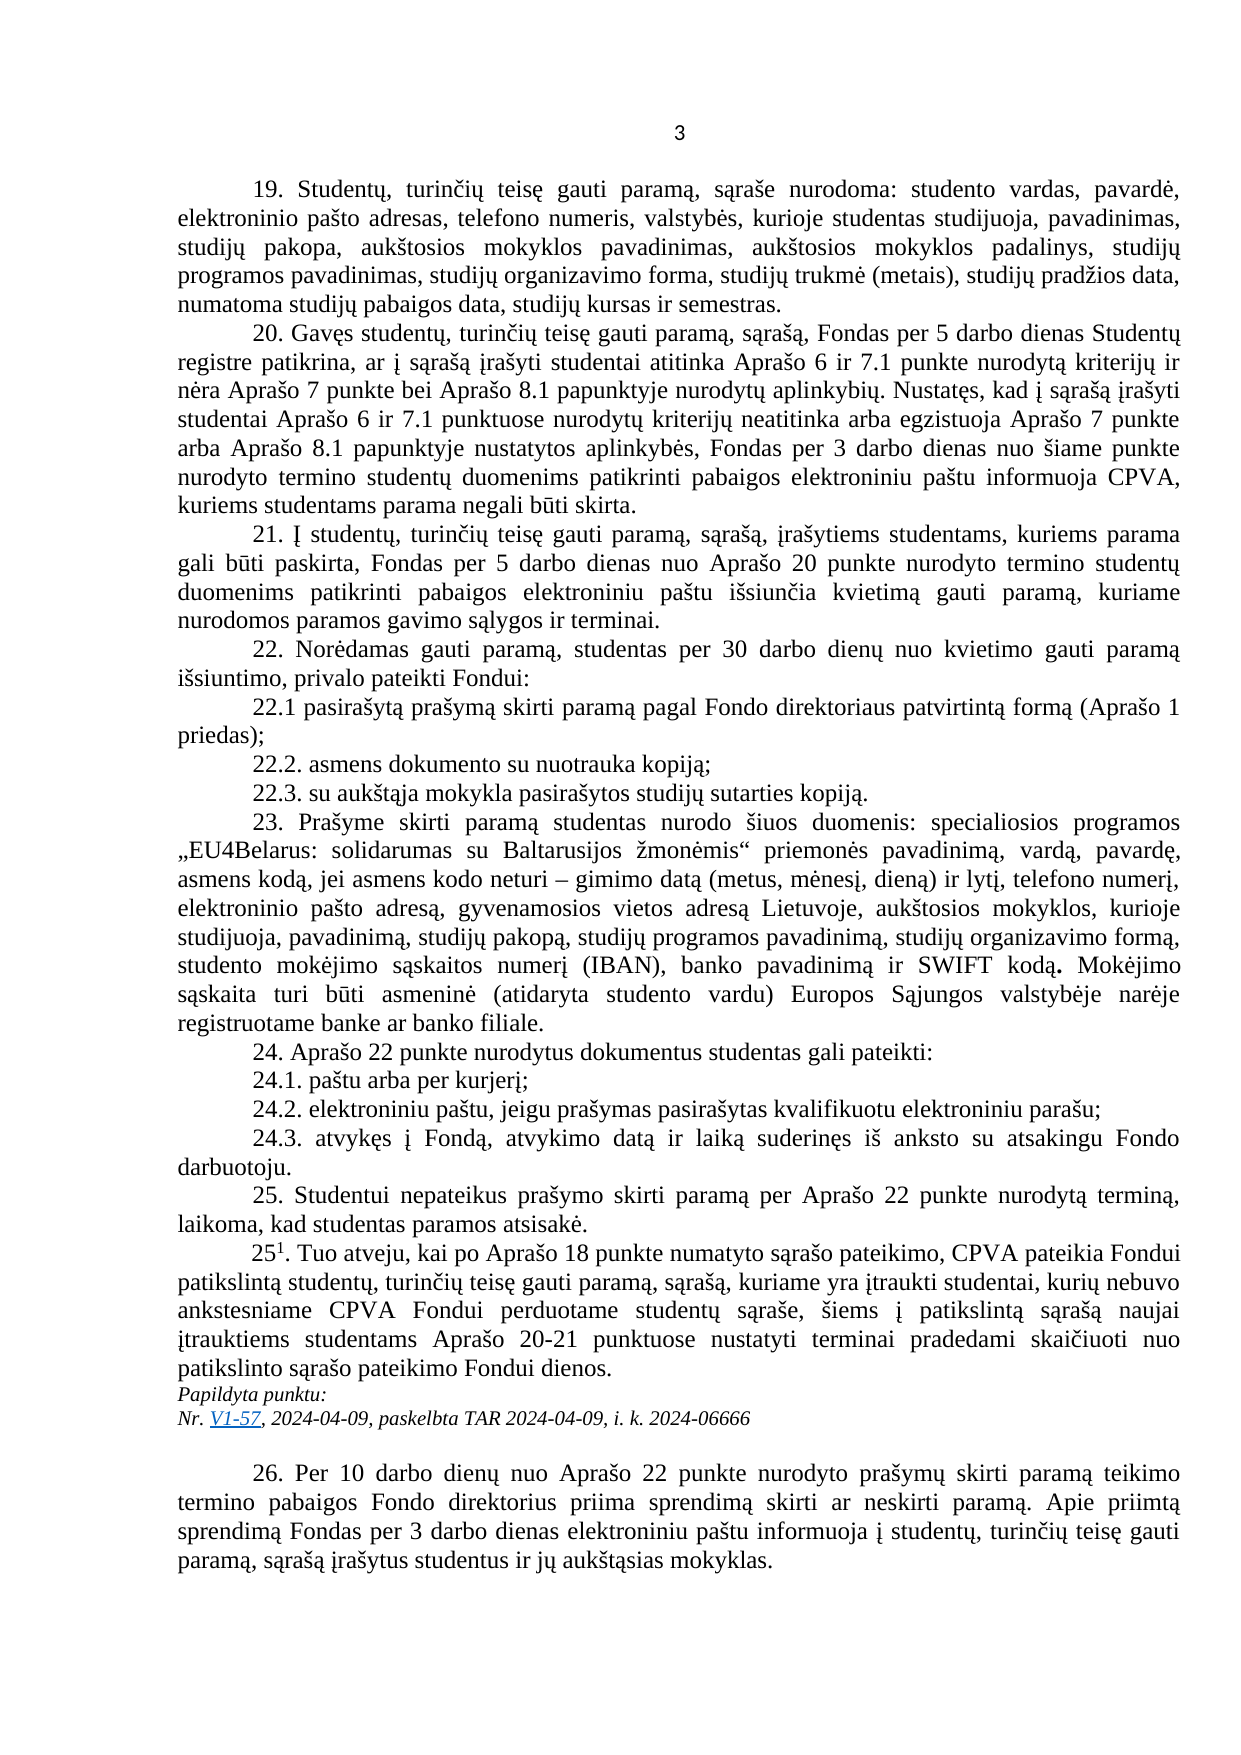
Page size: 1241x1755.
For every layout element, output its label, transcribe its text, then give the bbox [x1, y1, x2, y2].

text Nr. V1-57, 2024-04-09, paskelbta TAR 2024-04-09, i. k. 2024-06666 [177, 1406, 1181, 1430]
text 24.2. elektroniniu paštu, jeigu prašymas pasirašytas kvalifikuotu elektroniniu parašu; [177, 1094, 1181, 1123]
text 20. Gavęs studentų, turinčių teisę gauti paramą, sąrašą, Fondas per 5 darbo dienas Studentų registre patikrina, ar į sąrašą įrašyti studentai atitinka Aprašo 6 ir 7.1 punkte nurodytą kriterijų ir nėra Aprašo 7 punkte bei Aprašo 8.1 papunktyje nurodytų aplinkybių. Nustatęs, kad į sąrašą įrašyti studentai Aprašo 6 ir 7.1 punktuose nurodytų kriterijų neatitinka arba egzistuoja Aprašo 7 punkte arba Aprašo 8.1 papunktyje nustatytos aplinkybės, Fondas per 3 darbo dienas nuo šiame punkte nurodyto termino studentų duomenims patikrinti pabaigos elektroniniu paštu informuoja CPVA, kuriems studentams parama negali būti skirta. [177, 318, 1181, 519]
text 251. Tuo atveju, kai po Aprašo 18 punkte numatyto sąrašo pateikimo, CPVA pateikia Fondui patikslintą studentų, turinčių teisę gauti paramą, sąrašą, kuriame yra įtraukti studentai, kurių nebuvo ankstesniame CPVA Fondui perduotame studentų sąraše, šiems į patikslintą sąrašą naujai įtrauktiems studentams Aprašo 20-21 punktuose nustatyti terminai pradedami skaičiuoti nuo patikslinto sąrašo pateikimo Fondui dienos. [177, 1238, 1181, 1382]
text 25. Studentui nepateikus prašymo skirti paramą per Aprašo 22 punkte nurodytą terminą, laikoma, kad studentas paramos atsisakė. [177, 1180, 1181, 1238]
text 22.1 pasirašytą prašymą skirti paramą pagal Fondo direktoriaus patvirtintą formą (Aprašo 1 priedas); [177, 692, 1181, 749]
text 23. Prašyme skirti paramą studentas nurodo šiuos duomenis: specialiosios programos „EU4Belarus: solidarumas su Baltarusijos žmonėmis“ priemonės pavadinimą, vardą, pavardę, asmens kodą, jei asmens kodo neturi – gimimo datą (metus, mėnesį, dieną) ir lytį, telefono numerį, elektroninio pašto adresą, gyvenamosios vietos adresą Lietuvoje, aukštosios mokyklos, kurioje studijuoja, pavadinimą, studijų pakopą, studijų programos pavadinimą, studijų organizavimo formą, studento mokėjimo sąskaitos numerį (IBAN), banko pavadinimą ir SWIFT kodą. Mokėjimo sąskaita turi būti asmeninė (atidaryta studento vardu) Europos Sąjungos valstybėje narėje registruotame banke ar banko filiale. [177, 807, 1181, 1037]
text 22. Norėdamas gauti paramą, studentas per 30 darbo dienų nuo kvietimo gauti paramą išsiuntimo, privalo pateikti Fondui: [177, 634, 1181, 692]
text Papildyta punktu: [177, 1382, 1181, 1406]
text 22.2. asmens dokumento su nuotrauka kopiją; [177, 749, 1181, 778]
text 19. Studentų, turinčių teisę gauti paramą, sąraše nurodoma: studento vardas, pavardė, elektroninio pašto adresas, telefono numeris, valstybės, kurioje studentas studijuoja, pavadinimas, studijų pakopa, aukštosios mokyklos pavadinimas, aukštosios mokyklos padalinys, studijų programos pavadinimas, studijų organizavimo forma, studijų trukmė (metais), studijų pradžios data, numatoma studijų pabaigos data, studijų kursas ir semestras. [177, 174, 1181, 318]
text 26. Per 10 darbo dienų nuo Aprašo 22 punkte nurodyto prašymų skirti paramą teikimo termino pabaigos Fondo direktorius priima sprendimą skirti ar neskirti paramą. Apie priimtą sprendimą Fondas per 3 darbo dienas elektroniniu paštu informuoja į studentų, turinčių teisę gauti paramą, sąrašą įrašytus studentus ir jų aukštąsias mokyklas. [177, 1458, 1181, 1573]
text 24.3. atvykęs į Fondą, atvykimo datą ir laiką suderinęs iš anksto su atsakingu Fondo darbuotoju. [177, 1123, 1181, 1180]
text 21. Į studentų, turinčių teisę gauti paramą, sąrašą, įrašytiems studentams, kuriems parama gali būti paskirta, Fondas per 5 darbo dienas nuo Aprašo 20 punkte nurodyto termino studentų duomenims patikrinti pabaigos elektroniniu paštu išsiunčia kvietimą gauti paramą, kuriame nurodomos paramos gavimo sąlygos ir terminai. [177, 519, 1181, 634]
text 24. Aprašo 22 punkte nurodytus dokumentus studentas gali pateikti: [177, 1037, 1181, 1065]
text 24.1. paštu arba per kurjerį; [177, 1065, 1181, 1094]
text 22.3. su aukštąja mokykla pasirašytos studijų sutarties kopiją. [177, 778, 1181, 807]
